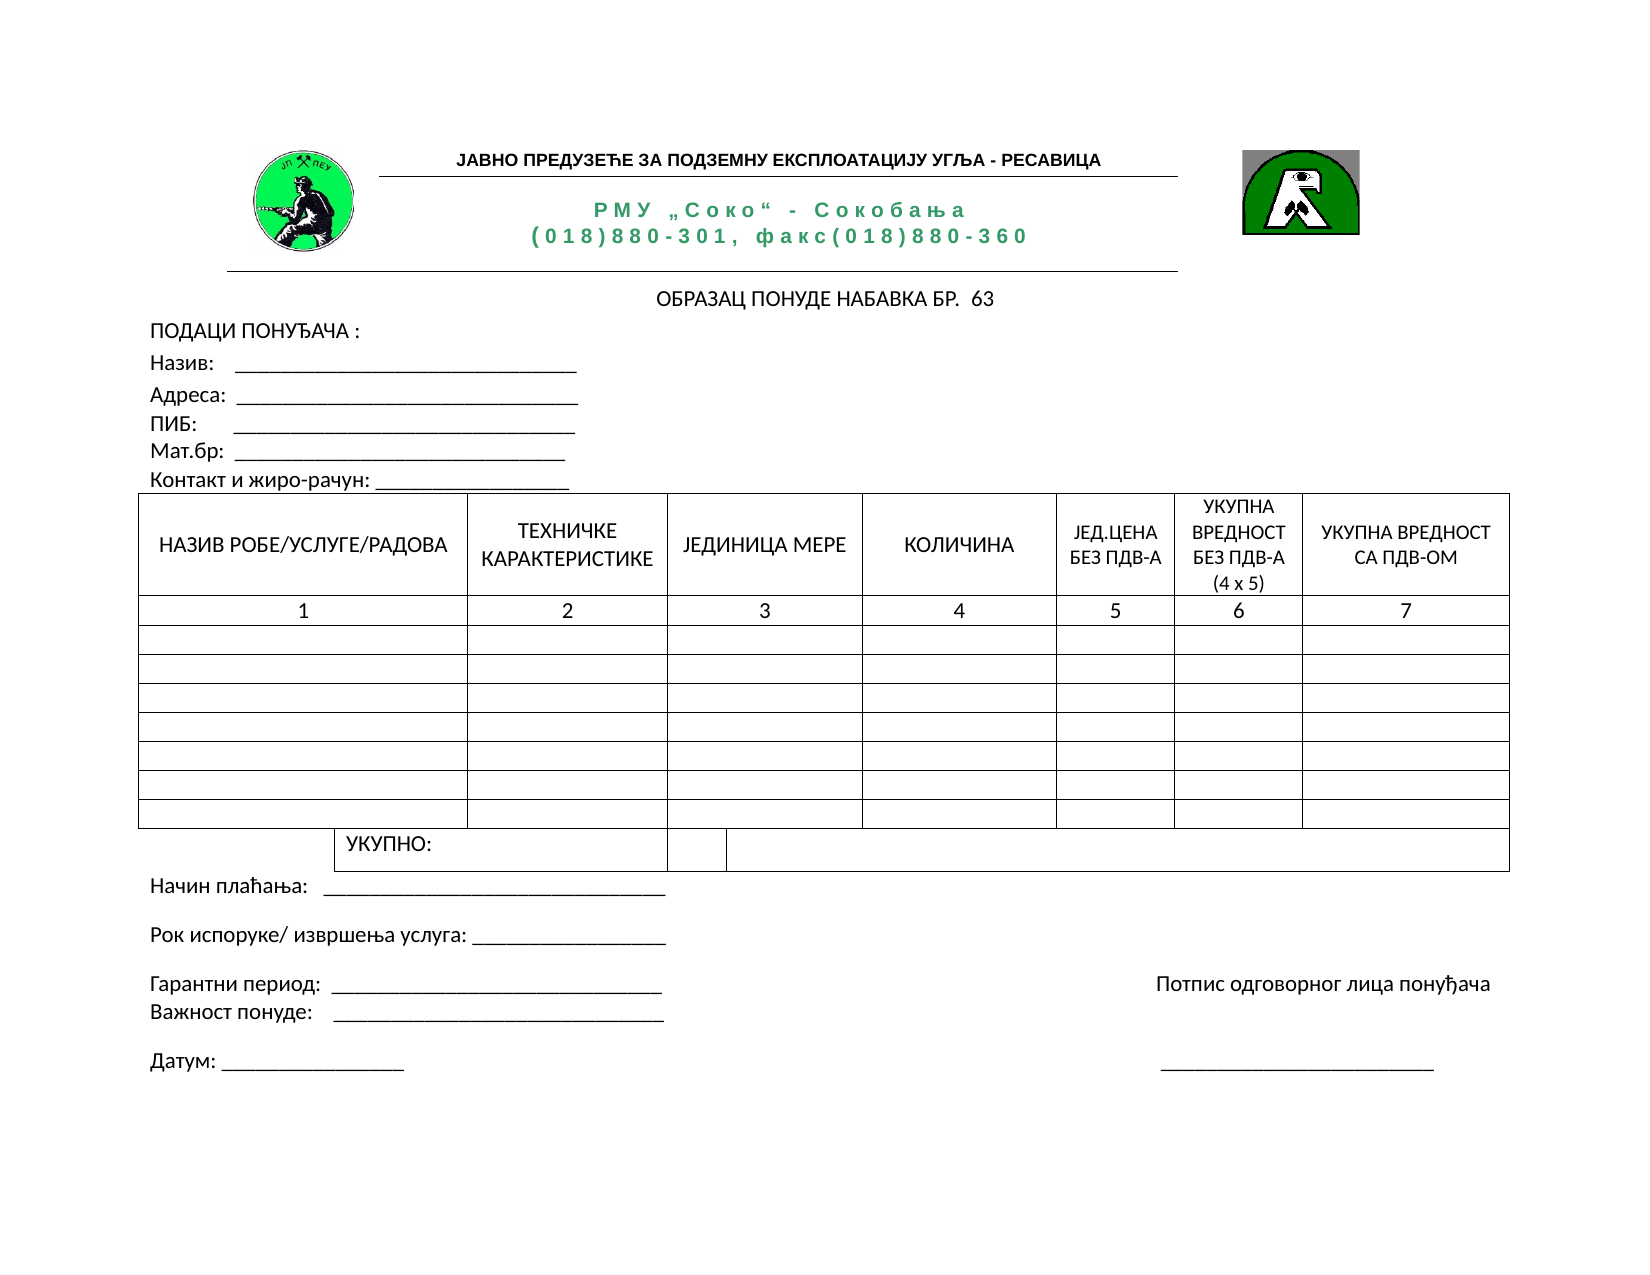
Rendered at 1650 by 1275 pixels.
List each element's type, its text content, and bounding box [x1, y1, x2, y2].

table_header УКУПНА ВРЕДНОСТ СА ПДВ-ОМ [1303, 494, 1509, 595]
text Мат.бр: _____________________________ [150, 437, 1500, 465]
table_cell [139, 829, 334, 871]
text Рок испоруке/ извршења услуга: _________________ [150, 920, 1500, 948]
table_cell [468, 655, 667, 683]
table_cell [1175, 713, 1302, 741]
table_cell 5 [1057, 596, 1174, 624]
table_cell [1175, 684, 1302, 712]
table_cell [1057, 655, 1174, 683]
table_cell [863, 684, 1056, 712]
table_cell 1 [139, 596, 467, 624]
table_cell [727, 829, 1509, 871]
table_header НАЗИВ РОБЕ/УСЛУГЕ/РАДОВА [139, 494, 467, 595]
table_cell [668, 771, 862, 799]
table_cell УКУПНО: [335, 829, 667, 871]
table_cell [1057, 742, 1174, 770]
table_cell [468, 742, 667, 770]
table_cell [468, 626, 667, 653]
text Начин плаћања: ______________________________ [150, 872, 1500, 899]
table_cell 4 [863, 596, 1056, 624]
table_cell [468, 800, 667, 828]
table_cell [1303, 713, 1509, 741]
table_cell [139, 626, 467, 653]
table_cell [468, 684, 667, 712]
table_cell [1303, 771, 1509, 799]
table_cell [1057, 713, 1174, 741]
table_cell [668, 713, 862, 741]
table_cell [1057, 626, 1174, 653]
table_cell [1303, 655, 1509, 683]
table_cell [139, 713, 467, 741]
table_header ЈЕДИНИЦА МЕРЕ [668, 494, 862, 595]
table_cell [1057, 684, 1174, 712]
table_cell 7 [1303, 596, 1509, 624]
table_cell [668, 626, 862, 653]
table_cell [863, 800, 1056, 828]
table_cell [668, 800, 862, 828]
table_cell [468, 771, 667, 799]
table_cell РМУ „Соко“ - Сокобања (018)880-301, факс(018)880-360 [379, 177, 1178, 271]
table_cell [1175, 742, 1302, 770]
table_cell 2 [468, 596, 667, 624]
text Адреса: ______________________________ [150, 381, 1500, 409]
table_header [227, 150, 379, 271]
table_cell 3 [668, 596, 862, 624]
table_cell [863, 626, 1056, 653]
picture [1242, 150, 1360, 235]
table_cell [863, 771, 1056, 799]
table_cell [139, 771, 467, 799]
text ОБРАЗАЦ ПОНУДЕ НАБАВКА БР. 63 [150, 284, 1500, 312]
text ПОДАЦИ ПОНУЂАЧА : [150, 316, 1500, 344]
table_cell [1303, 684, 1509, 712]
table_cell [1303, 626, 1509, 653]
table_header УКУПНА ВРЕДНОСТ БЕЗ ПДВ-А (4 x 5) [1175, 494, 1302, 595]
table_cell [668, 742, 862, 770]
table_header ТЕХНИЧКЕ КАРАКТЕРИСТИКЕ [468, 494, 667, 595]
table_cell [668, 655, 862, 683]
text Гарантни период: _____________________________ Потпис одговорног лица понуђача Важност понуде: _____________________________ [150, 969, 1500, 1025]
text ПИБ: ______________________________ [150, 409, 1500, 437]
text Назив: ______________________________ [150, 348, 1500, 376]
table_cell [1175, 626, 1302, 653]
table_cell [668, 684, 862, 712]
table_cell [1175, 655, 1302, 683]
table_cell [863, 742, 1056, 770]
table_cell [1057, 800, 1174, 828]
table_cell [139, 800, 467, 828]
table_header [1178, 150, 1424, 271]
text Контакт и жиро-рачун: _________________ [150, 465, 1500, 493]
table_cell 6 [1175, 596, 1302, 624]
picture [252, 150, 354, 252]
table_header КОЛИЧИНА [863, 494, 1056, 595]
table_cell [139, 742, 467, 770]
table_cell [468, 713, 667, 741]
table_header ЈАВНО ПРЕДУЗЕЋЕ ЗА ПОДЗЕМНУ ЕКСПЛОАТАЦИЈУ УГЉА - РЕСАВИЦА [379, 150, 1178, 176]
table_cell [139, 684, 467, 712]
table_cell [668, 829, 726, 871]
table_cell [863, 655, 1056, 683]
table_cell [1057, 771, 1174, 799]
table_header ЈЕД.ЦЕНА БЕЗ ПДВ-А [1057, 494, 1174, 595]
table_cell [139, 655, 467, 683]
table_cell [1303, 742, 1509, 770]
table_cell [1175, 771, 1302, 799]
table_cell [863, 713, 1056, 741]
table_cell [1175, 800, 1302, 828]
text Датум: ________________ ________________________ [150, 1046, 1500, 1074]
table_cell [1303, 800, 1509, 828]
